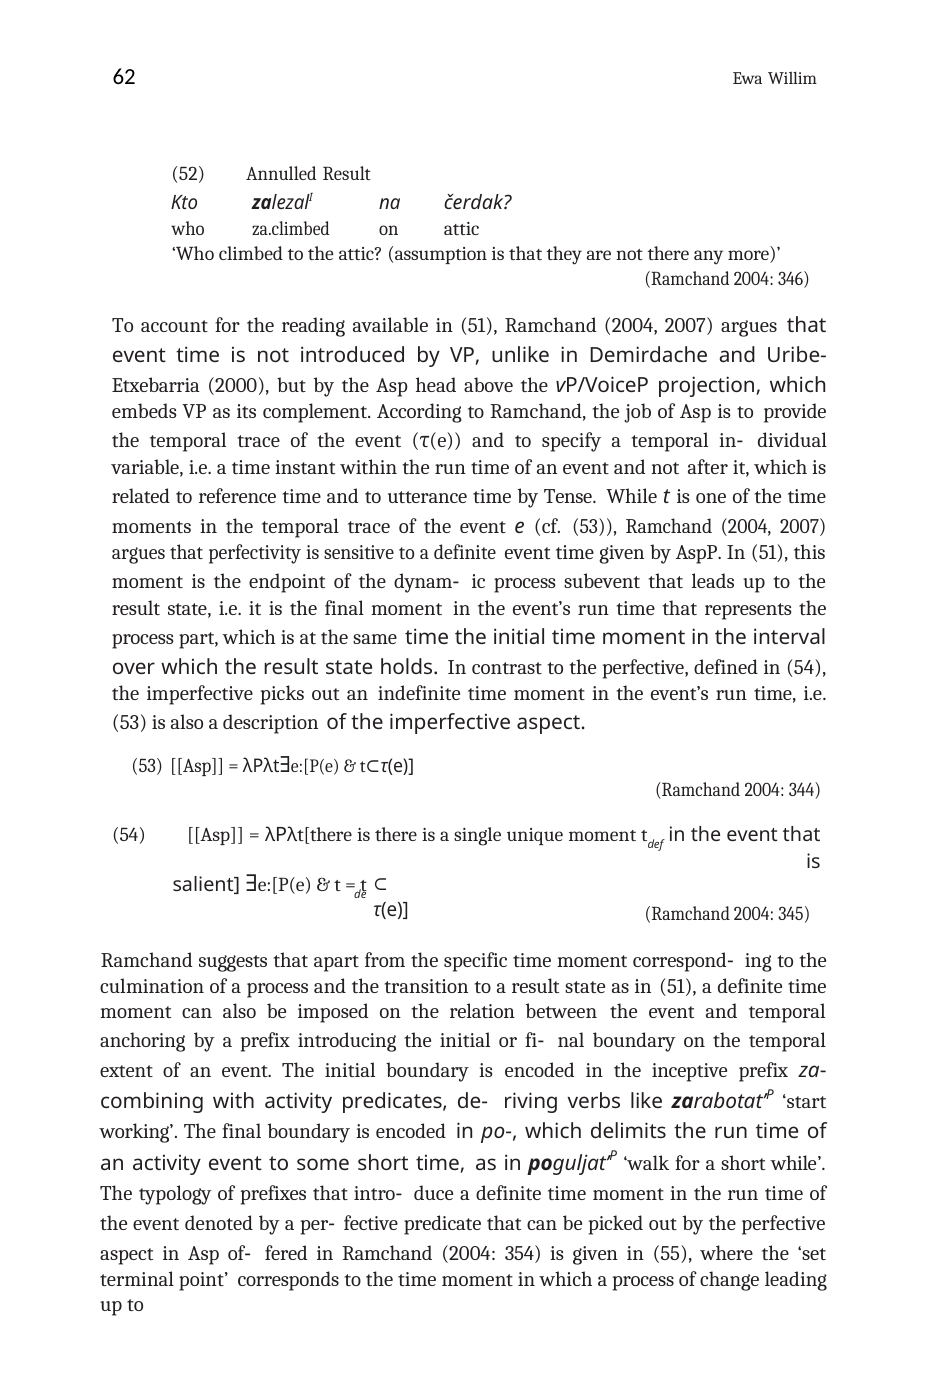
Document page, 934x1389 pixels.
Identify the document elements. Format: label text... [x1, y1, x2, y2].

text (Ramchand 2004: 344) [100, 778, 821, 801]
list [[Asp]] = λPλt[there is there is a single unique moment tdef in the event that is [100, 821, 820, 873]
text Kto zalezalI na čerdak? [171, 189, 837, 216]
text def [354, 889, 368, 901]
text Ramchand suggests that apart from the specific time moment correspond- ing to the culmination of a process and the transition to a result state as in (51), a definite time moment can also be imposed on the relation between the event and temporal anchoring by a prefix introducing the initial or fi- nal boundary on the temporal extent of an event. The initial boundary is encoded in the inceptive prefix za- combining with activity predicates, de- riving verbs like zarabotat’P ‘start working’. The final boundary is encoded in po-, which delimits the run time of an activity event to some short time, as in poguljat’P ‘walk for a short while’. The typology of prefixes that intro- duce a definite time moment in the run time of the event denoted by a per- fective predicate that can be picked out by the perfective aspect in Asp of- fered in Ramchand (2004: 354) is given in (55), where the ‘set terminal point’ corresponds to the time moment in which a process of change leading up to [100, 945, 827, 1316]
text (Ramchand 2004: 346) [112, 267, 837, 290]
text (Ramchand 2004: 345) [644, 902, 837, 925]
text salient] ∃e:[P(e) & t = t [172, 873, 368, 897]
text who za.climbed on attic [172, 217, 837, 240]
text To account for the reading available in (51), Ramchand (2004, 2007) argues that event time is not introduced by VP, unlike in Demirdache and Uribe- Etxebarria (2000), but by the Asp head above the vP/VoiceP projection, which embeds VP as its complement. According to Ramchand, the job of Asp is to provide the temporal trace of the event (τ(e)) and to specify a temporal in- dividual variable, i.e. a time instant within the run time of an event and not after it, which is related to reference time and to utterance time by Tense. While t is one of the time moments in the temporal trace of the event e (cf. (53)), Ramchand (2004, 2007) argues that perfectivity is sensitive to a definite event time given by AspP. In (51), this moment is the endpoint of the dynam- ic process subevent that leads up to the result state, i.e. it is the final moment in the event’s run time that represents the process part, which is at the same time the initial time moment in the interval over which the result state holds. In contrast to the perfective, defined in (54), the imperfective picks out an indefinite time moment in the event’s run time, i.e. (53) is also a description of the imperfective aspect. [112, 310, 827, 736]
text ‘Who climbed to the attic? (assumption is that they are not there any more)’ [172, 242, 837, 265]
text (53) [[Asp]] = λPλt∃e:[P(e) & t⊂τ(e)] [131, 753, 837, 778]
text ⊂ τ(e)] [373, 873, 423, 922]
list Annulled Result [171, 162, 837, 185]
